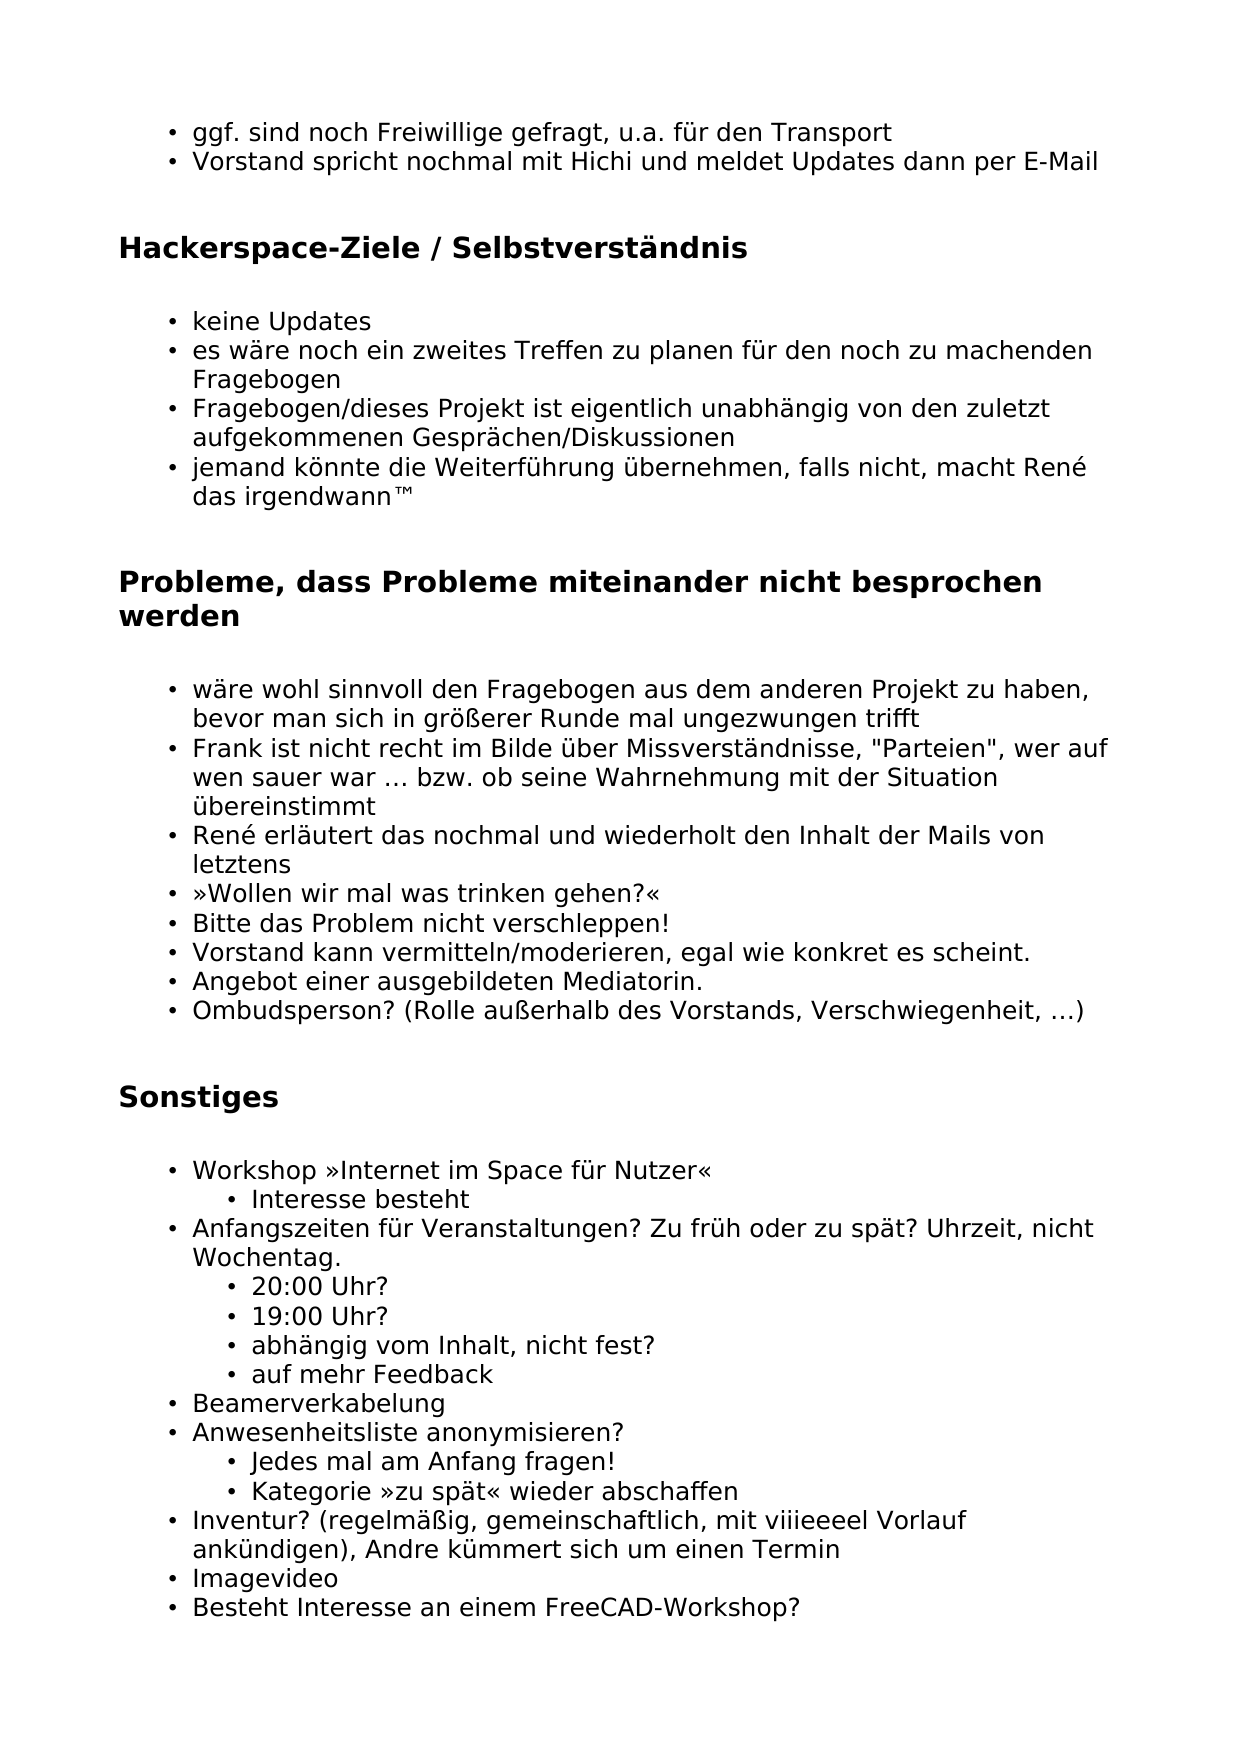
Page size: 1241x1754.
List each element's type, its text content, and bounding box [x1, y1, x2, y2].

list Fragebogen/dieses Projekt ist eigentlich unabhängig von den zuletzt aufgekommenen Gesprächen/Diskussionen [177, 394, 1122, 453]
list Vorstand spricht nochmal mit Hichi und meldet Updates dann per E-Mail [177, 147, 1122, 176]
list abhängig vom Inhalt, nicht fest? [236, 1331, 1122, 1360]
list Vorstand kann vermitteln/moderieren, egal wie konkret es scheint. [177, 938, 1122, 967]
subtitle Hackerspace-Ziele / Selbstverständnis [118, 231, 1122, 265]
list Kategorie »zu spät« wieder abschaffen [236, 1477, 1122, 1506]
list Interesse besteht [236, 1185, 1122, 1214]
subtitle Sonstiges [118, 1080, 1122, 1114]
list Anwesenheitsliste anonymisieren? [177, 1418, 1122, 1447]
list Ombudsperson? (Rolle außerhalb des Vorstands, Verschwiegenheit, …) [177, 996, 1122, 1025]
list René erläutert das nochmal und wiederholt den Inhalt der Mails von letztens [177, 821, 1122, 879]
list 19:00 Uhr? [236, 1302, 1122, 1331]
list es wäre noch ein zweites Treffen zu planen für den noch zu machenden Fragebogen [177, 336, 1122, 394]
list Besteht Interesse an einem FreeCAD-Workshop? [177, 1593, 1122, 1622]
list Bitte das Problem nicht verschleppen! [177, 909, 1122, 938]
list Workshop »Internet im Space für Nutzer« [177, 1156, 1122, 1185]
list auf mehr Feedback [236, 1360, 1122, 1389]
list Anfangszeiten für Veranstaltungen? Zu früh oder zu spät? Uhrzeit, nicht Wochentag. [177, 1214, 1122, 1272]
list Angebot einer ausgebildeten Mediatorin. [177, 967, 1122, 996]
list Imagevideo [177, 1564, 1122, 1593]
list jemand könnte die Weiterführung übernehmen, falls nicht, macht René das irgendwann™ [177, 453, 1122, 511]
list keine Updates [177, 307, 1122, 336]
list 20:00 Uhr? [236, 1272, 1122, 1302]
list Beamerverkabelung [177, 1389, 1122, 1418]
list Jedes mal am Anfang fragen! [236, 1447, 1122, 1477]
list wäre wohl sinnvoll den Fragebogen aus dem anderen Projekt zu haben, bevor man sich in größerer Runde mal ungezwungen trifft [177, 675, 1122, 734]
subtitle Probleme, dass Probleme miteinander nicht besprochen werden [118, 566, 1122, 633]
list Frank ist nicht recht im Bilde über Missverständnisse, "Parteien", wer auf wen sauer war … bzw. ob seine Wahrnehmung mit der Situation übereinstimmt [177, 734, 1122, 821]
list ggf. sind noch Freiwillige gefragt, u.a. für den Transport [177, 118, 1122, 147]
list Inventur? (regelmäßig, gemeinschaftlich, mit viiieeeel Vorlauf ankündigen), Andre kümmert sich um einen Termin [177, 1506, 1122, 1564]
list »Wollen wir mal was trinken gehen?« [177, 879, 1122, 909]
